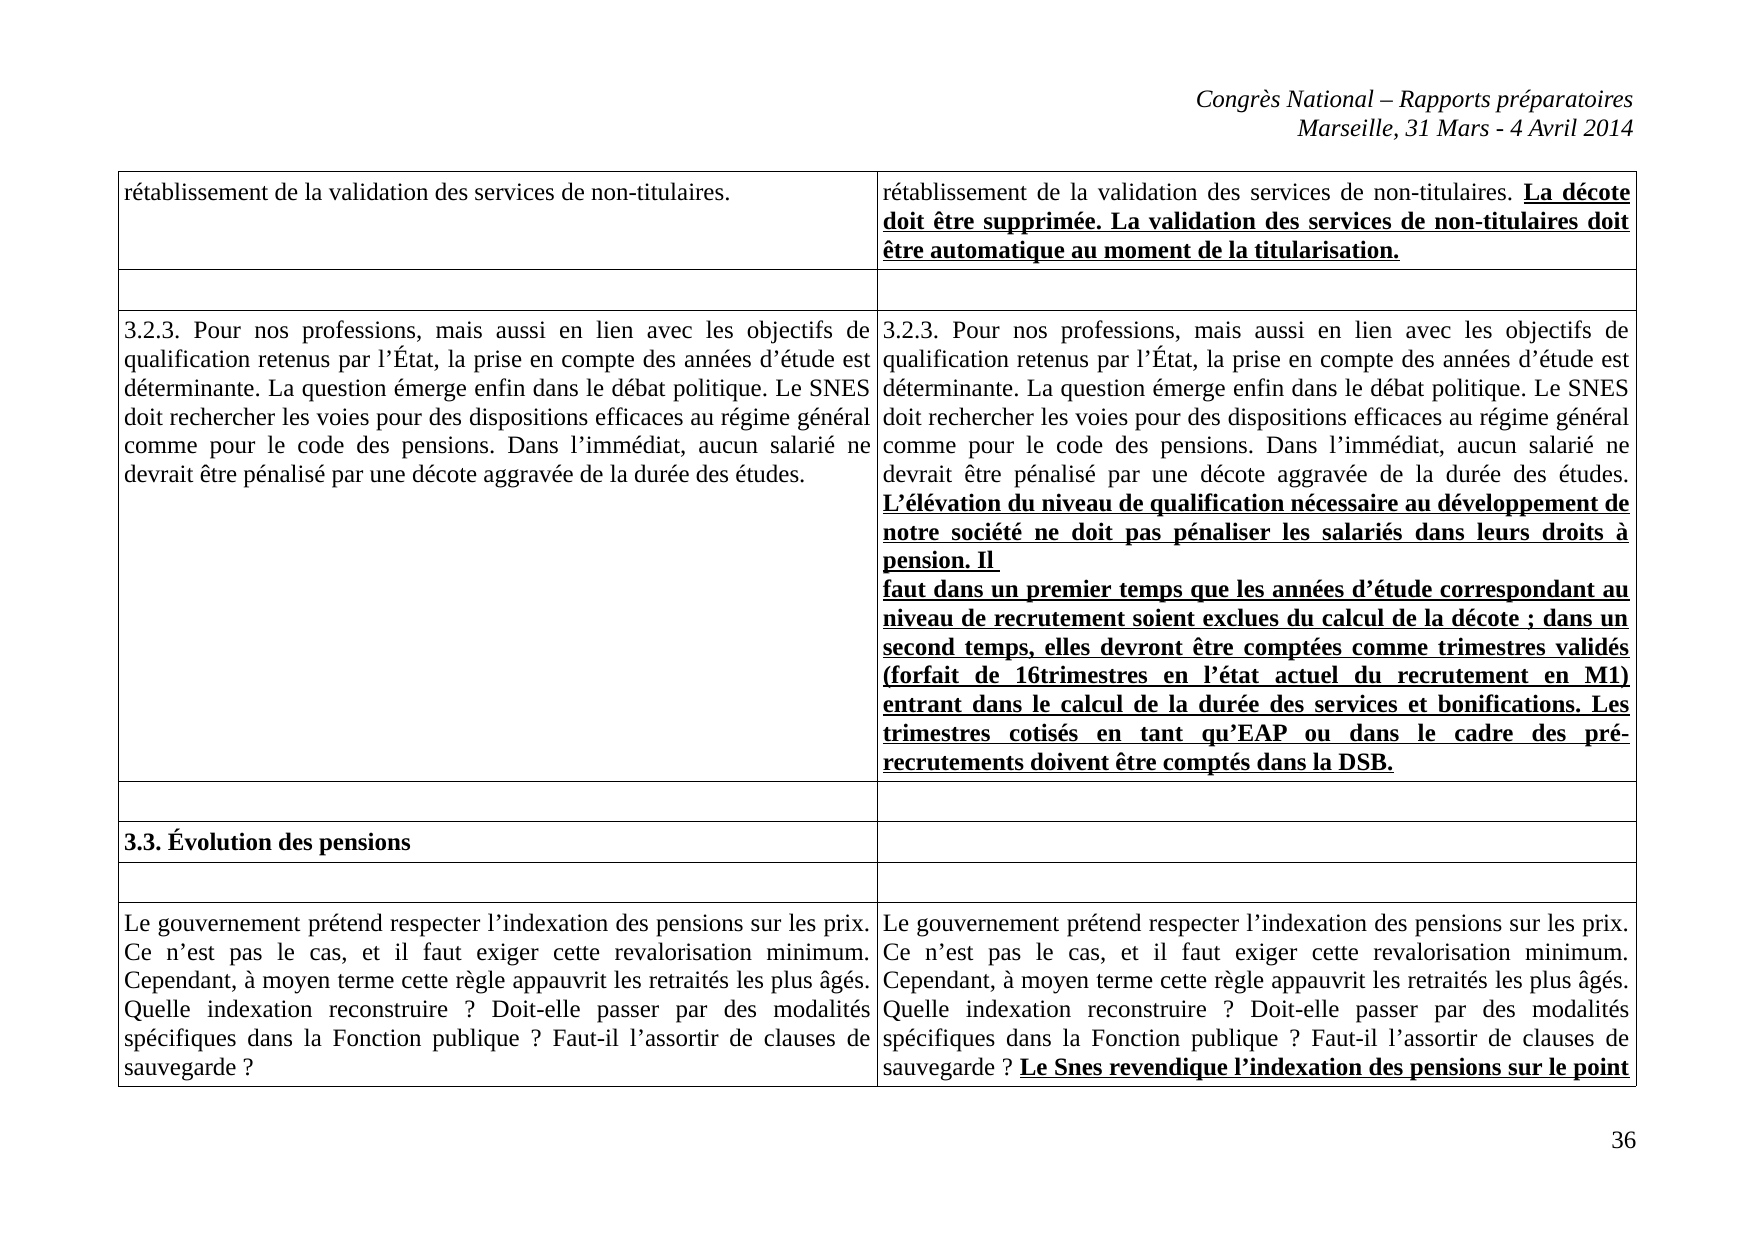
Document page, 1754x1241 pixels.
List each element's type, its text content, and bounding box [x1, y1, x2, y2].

table_cell 3.2.3. Pour nos professions, mais aussi en lien avec les objectifs de qualification retenus par l’État, la prise en compte des années d’étude est déterminante. La question émerge enfin dans le débat politique. Le SNES doit rechercher les voies pour des dispositions efficaces au régime général comme pour le code des pensions. Dans l’immédiat, aucun salarié ne devrait être pénalisé par une décote aggravée de la durée des études. [119, 311, 877, 781]
table_cell [878, 822, 1636, 862]
table_cell Le gouvernement prétend respecter l’indexation des pensions sur les prix. Ce n’est pas le cas, et il faut exiger cette revalorisation minimum. Cependant, à moyen terme cette règle appauvrit les retraités les plus âgés. Quelle indexation reconstruire ? Doit-elle passer par des modalités spécifiques dans la Fonction publique ? Faut-il l’assortir de clauses de sauvegarde ? [119, 903, 877, 1086]
table_cell [878, 863, 1636, 902]
table_cell rétablissement de la validation des services de non-titulaires. La décote doit être supprimée. La validation des services de non-titulaires doit être automatique au moment de la titularisation. [878, 172, 1636, 269]
table_cell [119, 782, 877, 821]
table_cell [119, 863, 877, 902]
table_cell 3.3. Évolution des pensions [119, 822, 877, 862]
table_cell rétablissement de la validation des services de non-titulaires. [119, 172, 877, 269]
table_cell [119, 270, 877, 309]
table_cell 3.2.3. Pour nos professions, mais aussi en lien avec les objectifs de qualification retenus par l’État, la prise en compte des années d’étude est déterminante. La question émerge enfin dans le débat politique. Le SNES doit rechercher les voies pour des dispositions efficaces au régime général comme pour le code des pensions. Dans l’immédiat, aucun salarié ne devrait être pénalisé par une décote aggravée de la durée des études. L’élévation du niveau de qualification nécessaire au développement de notre société ne doit pas pénaliser les salariés dans leurs droits à pension. Il faut dans un premier temps que les années d’étude correspondant au niveau de recrutement soient exclues du calcul de la décote ; dans un second temps, elles devront être comptées comme trimestres validés (forfait de 16trimestres en l’état actuel du recrutement en M1) entrant dans le calcul de la durée des services et bonifications. Les trimestres cotisés en tant qu’EAP ou dans le cadre des pré-recrutements doivent être comptés dans la DSB. [878, 311, 1636, 781]
table_cell Le gouvernement prétend respecter l’indexation des pensions sur les prix. Ce n’est pas le cas, et il faut exiger cette revalorisation minimum. Cependant, à moyen terme cette règle appauvrit les retraités les plus âgés. Quelle indexation reconstruire ? Doit-elle passer par des modalités spécifiques dans la Fonction publique ? Faut-il l’assortir de clauses de sauvegarde ? Le Snes revendique l’indexation des pensions sur le point [878, 903, 1636, 1086]
table_cell [878, 782, 1636, 821]
table_cell [878, 270, 1636, 309]
